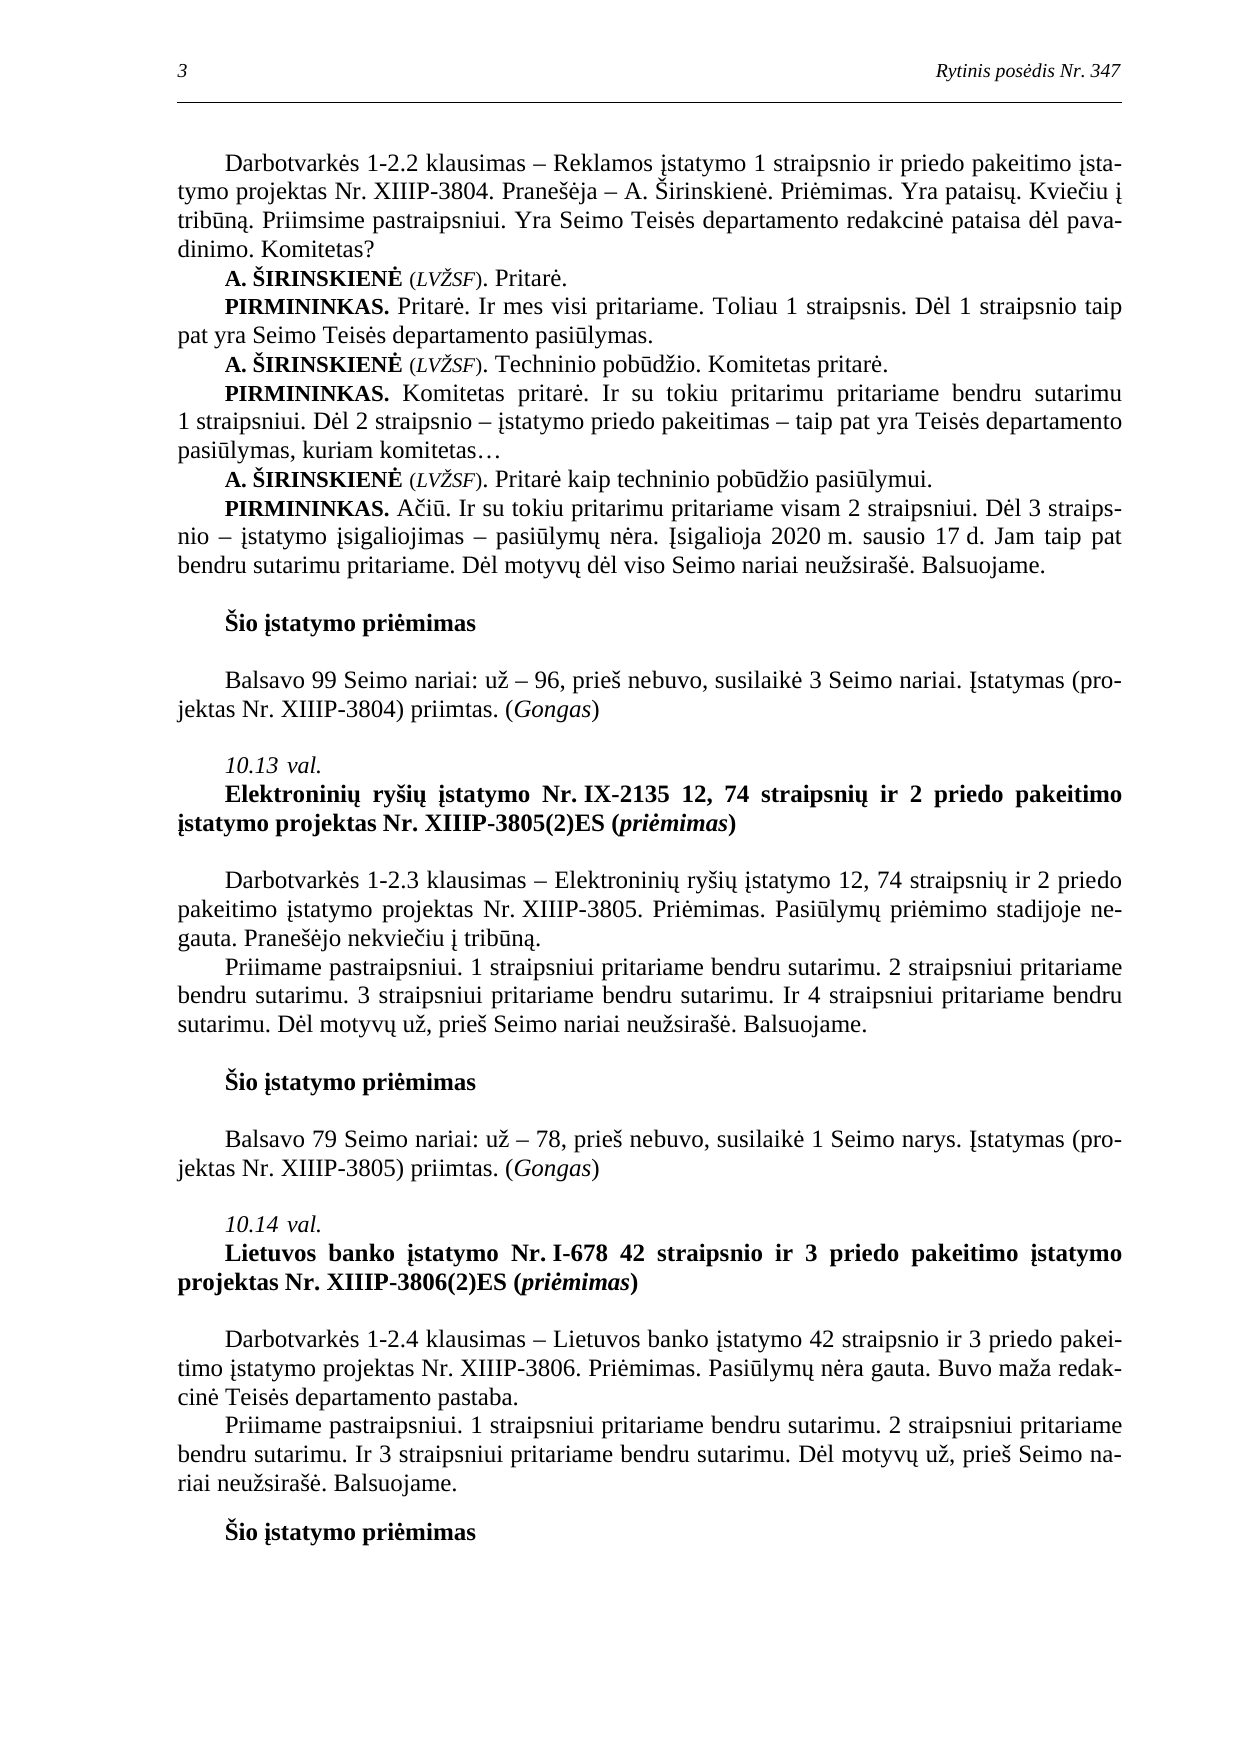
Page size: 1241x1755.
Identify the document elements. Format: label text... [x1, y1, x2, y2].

text Pri­ima­me pa­straips­niui. 1 straips­niui pri­ta­ria­me ben­dru su­ta­ri­mu. 2 straips­niui pri­ta­ria­me ben­dru su­ta­ri­mu. 3 straips­niui pri­ta­ria­me ben­dru su­ta­ri­mu. Ir 4 straips­niui pri­ta­ria­me ben­dru su­ta­ri­mu. Dėl mo­ty­vų už, prieš Sei­mo na­riai ne­už­si­ra­šė. Bal­suo­ja­me. [177, 952, 1122, 1038]
text PIRMININKAS. Pri­ta­rė. Ir mes vi­si pri­ta­ria­me. To­liau 1 straips­nis. Dėl 1 straips­nio taip pat yra Sei­mo Tei­sės de­par­ta­men­to pa­siū­ly­mas. [177, 291, 1122, 349]
text Dar­bo­tvarkės 1-2.2 klau­si­mas – Re­kla­mos įsta­ty­mo 1 straips­nio ir prie­do pa­kei­ti­mo įsta­ty­mo pro­jek­tas Nr. XIIIP-3804. Pra­ne­šė­ja – A. Ši­rins­kie­nė. Pri­ėmi­mas. Yra pa­tai­sų. Kvie­čiu į tri­bū­ną. Pri­im­si­me pa­straips­niui. Yra Sei­mo Tei­sės de­par­ta­men­to re­dak­ci­nė pa­tai­sa dėl pa­va­di­ni­mo. Ko­mi­te­tas? [177, 148, 1122, 263]
text 10.14 val. [224, 1210, 1122, 1238]
text PIRMININKAS. Ko­mi­te­tas pri­ta­rė. Ir su to­kiu pri­ta­ri­mu pri­ta­ria­me ben­dru su­ta­ri­mu 1 straips­niui. Dėl 2 straips­nio – įsta­ty­mo prie­do pa­kei­ti­mas – taip pat yra Tei­sės de­par­ta­men­to pa­siū­ly­mas, ku­riam ko­mi­te­tas… [177, 378, 1122, 464]
text Šio įsta­ty­mo pri­ėmi­mas [177, 1517, 1122, 1546]
text A. ŠIRINSKIENĖ (LVŽSF). Pri­ta­rė. [177, 263, 1122, 291]
text Dar­bo­tvarkės 1-2.4 klau­si­mas – Lie­tu­vos ban­ko įsta­ty­mo 42 straips­nio ir 3 prie­do pa­kei­ti­mo įsta­ty­mo pro­jek­tas Nr. XIIIP-3806. Pri­ėmi­mas. Pa­siū­ly­mų nė­ra gau­ta. Bu­vo ma­ža re­dak­ci­nė Tei­sės de­par­ta­men­to pa­sta­ba. [177, 1324, 1122, 1410]
text Elek­tro­ni­nių ry­šių įsta­ty­mo Nr. IX-2135 12, 74 straips­nių ir 2 prie­do pa­kei­ti­mo įstaty­mo pro­jek­tas Nr. XIIIP-3805(2)ES (pri­ėmi­mas) [177, 779, 1122, 837]
text Bal­sa­vo 79 Sei­mo na­riai: už – 78, prieš ne­bu­vo, su­si­lai­kė 1 Sei­mo na­rys. Įsta­ty­mas (pro­jek­tas Nr. XIIIP-3805) pri­im­tas. (Gon­gas) [177, 1124, 1122, 1182]
text Bal­sa­vo 99 Sei­mo na­riai: už – 96, prieš ne­bu­vo, su­si­lai­kė 3 Sei­mo na­riai. Įsta­ty­mas (pro­jek­tas Nr. XIIIP-3804) pri­im­tas. (Gon­gas) [177, 665, 1122, 723]
text PIRMININKAS. Ačiū. Ir su to­kiu pri­ta­ri­mu pri­ta­ria­me vi­sam 2 straips­niui. Dėl 3 straips­nio – įsta­ty­mo įsi­ga­lio­ji­mas – pa­siū­ly­mų nė­ra. Įsi­ga­lio­ja 2020 m. sau­sio 17 d. Jam taip pat ben­dru su­ta­ri­mu pri­ta­ria­me. Dėl mo­ty­vų dėl vi­so Sei­mo na­riai ne­už­si­ra­šė. Bal­suo­ja­me. [177, 493, 1122, 579]
text Lie­tu­vos ban­ko įsta­ty­mo Nr. I-678 42 straips­nio ir 3 prie­do pa­kei­ti­mo įsta­ty­mo projek­tas Nr. XIIIP-3806(2)ES (pri­ėmi­mas) [177, 1238, 1122, 1295]
text Šio įsta­ty­mo pri­ėmi­mas [177, 608, 1122, 636]
text Pri­ima­me pa­straips­niui. 1 straips­niui pri­ta­ria­me ben­dru su­ta­ri­mu. 2 straips­niui pri­ta­ria­me ben­dru su­ta­ri­mu. Ir 3 straips­niui pri­ta­ria­me ben­dru su­ta­ri­mu. Dėl mo­ty­vų už, prieš Sei­mo na­riai ne­už­si­ra­šė. Bal­suo­ja­me. [177, 1410, 1122, 1497]
text 10.13 val. [224, 751, 1122, 779]
text A. ŠIRINSKIENĖ (LVŽSF). Tech­ni­nio po­bū­džio. Ko­mi­te­tas pri­ta­rė. [177, 349, 1122, 378]
text Dar­bo­tvarkės 1-2.3 klau­si­mas – Elek­tro­ni­nių ry­šių įsta­ty­mo 12, 74 straips­nių ir 2 prie­do pa­kei­ti­mo įsta­ty­mo pro­jek­tas Nr. XIIIP-3805. Pri­ėmi­mas. Pa­siū­ly­mų pri­ėmi­mo sta­di­jo­je ne­gau­ta. Pra­ne­šė­jo ne­kvie­čiu į tri­bū­ną. [177, 865, 1122, 952]
text A. ŠIRINSKIENĖ (LVŽSF). Pri­ta­rė kaip tech­ni­nio po­bū­džio pa­siū­ly­mui. [177, 464, 1122, 493]
text Šio įsta­ty­mo pri­ėmi­mas [177, 1067, 1122, 1095]
